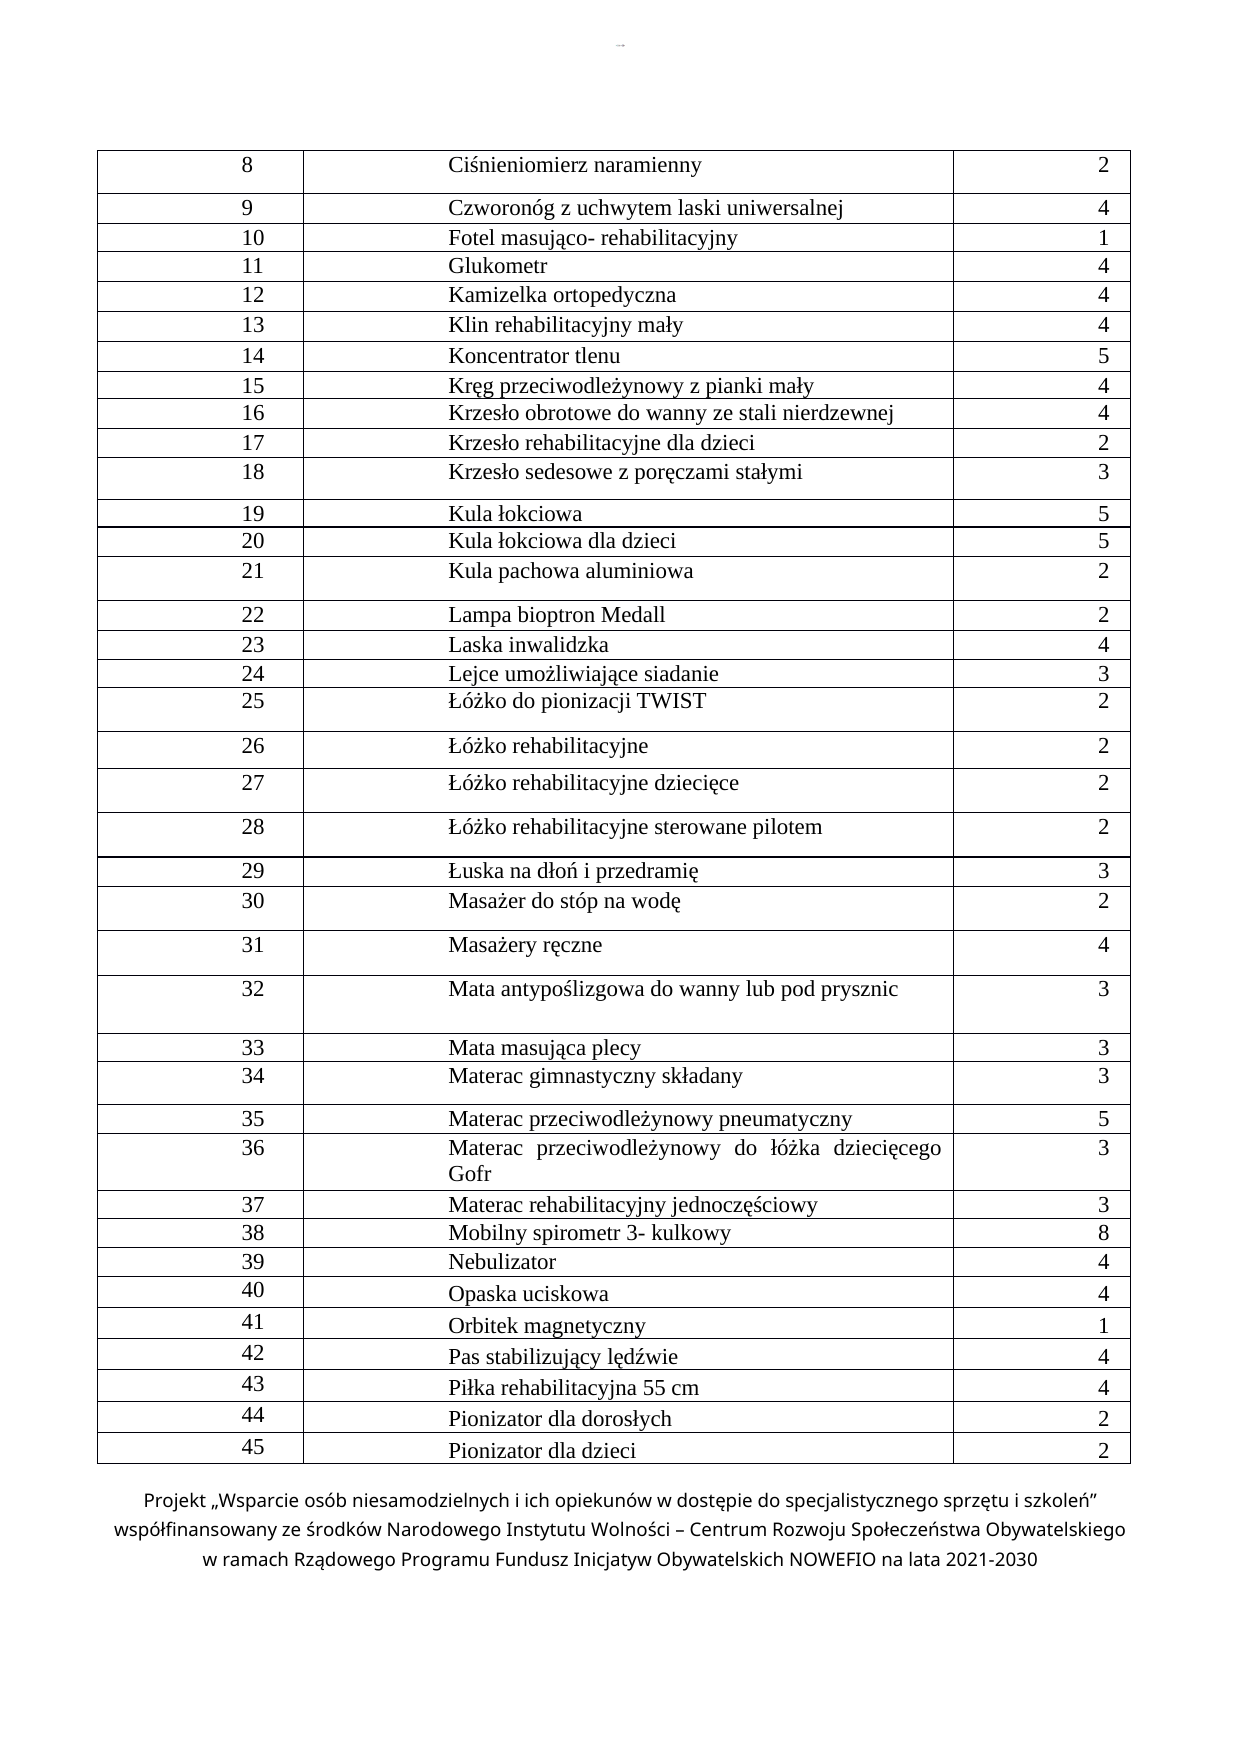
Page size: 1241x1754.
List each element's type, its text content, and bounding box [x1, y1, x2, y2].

table_cell 10 [98, 224, 303, 251]
table_cell Łóżko rehabilitacyjne [304, 732, 953, 768]
table_cell 13 [98, 312, 303, 341]
table_cell Laska inwalidzka [304, 631, 953, 659]
table_cell 12 [98, 282, 303, 311]
table_cell Mobilny spirometr 3- kulkowy [304, 1219, 953, 1247]
table_cell 3 [954, 1134, 1130, 1190]
table_cell 20 [98, 528, 303, 556]
table_cell 4 [954, 631, 1130, 659]
table_cell 30 [98, 887, 303, 930]
table_cell 8 [98, 151, 303, 193]
table_cell 9 [98, 194, 303, 222]
table_cell 36 [98, 1134, 303, 1190]
table_cell Fotel masująco- rehabilitacyjny [304, 224, 953, 251]
table_cell Kula łokciowa dla dzieci [304, 528, 953, 556]
table_cell 3 [954, 458, 1130, 499]
table_cell Łóżko rehabilitacyjne sterowane pilotem [304, 813, 953, 856]
table_cell Glukometr [304, 252, 953, 281]
table_cell Masażery ręczne [304, 931, 953, 974]
table_cell 2 [954, 429, 1130, 457]
table_cell Materac przeciwodleżynowy pneumatyczny [304, 1105, 953, 1133]
table_cell 40 [98, 1277, 303, 1307]
table_cell Krzesło sedesowe z poręczami stałymi [304, 458, 953, 499]
table_cell Koncentrator tlenu [304, 342, 953, 371]
table_cell 23 [98, 631, 303, 659]
table_cell Pionizator dla dorosłych [304, 1402, 953, 1432]
table_cell Ciśnieniomierz naramienny [304, 151, 953, 193]
table_cell 2 [954, 151, 1130, 193]
table_cell Łuska na dłoń i przedramię [304, 858, 953, 886]
table_cell Krzesło obrotowe do wanny ze stali nierdzewnej [304, 399, 953, 428]
table_cell 5 [954, 342, 1130, 371]
table_cell 41 [98, 1308, 303, 1338]
table_cell Klin rehabilitacyjny mały [304, 312, 953, 341]
table_cell 1 [954, 1308, 1130, 1338]
table_cell Krzesło rehabilitacyjne dla dzieci [304, 429, 953, 457]
table_cell 45 [98, 1433, 303, 1463]
table_cell 17 [98, 429, 303, 457]
table_cell 22 [98, 601, 303, 630]
table_cell 2 [954, 601, 1130, 630]
table_cell 2 [954, 1433, 1130, 1463]
table_cell Piłka rehabilitacyjna 55 cm [304, 1370, 953, 1401]
table_cell 5 [954, 1105, 1130, 1133]
table_cell 2 [954, 813, 1130, 856]
table_cell 4 [954, 399, 1130, 428]
table_cell Orbitek magnetyczny [304, 1308, 953, 1338]
table_cell Łóżko rehabilitacyjne dziecięce [304, 769, 953, 812]
table_cell 2 [954, 557, 1130, 600]
table_cell 3 [954, 858, 1130, 886]
table_cell Materac przeciwodleżynowy do łóżka dziecięcego Gofr [304, 1134, 953, 1190]
table_cell 25 [98, 688, 303, 731]
table_cell 4 [954, 1370, 1130, 1401]
table_cell 2 [954, 688, 1130, 731]
table_cell 15 [98, 372, 303, 398]
table_cell Materac gimnastyczny składany [304, 1062, 953, 1104]
table_cell Pas stabilizujący lędźwie [304, 1339, 953, 1369]
table_cell 32 [98, 976, 303, 1033]
table_cell 24 [98, 660, 303, 687]
table_cell Kula łokciowa [304, 500, 953, 526]
table_cell 14 [98, 342, 303, 371]
table_cell Czworonóg z uchwytem laski uniwersalnej [304, 194, 953, 222]
table_cell 28 [98, 813, 303, 856]
table_cell 5 [954, 528, 1130, 556]
table_cell 2 [954, 769, 1130, 812]
table_cell Mata antypoślizgowa do wanny lub pod prysznic [304, 976, 953, 1033]
table_cell 26 [98, 732, 303, 768]
table_cell Materac rehabilitacyjny jednoczęściowy [304, 1191, 953, 1218]
table_cell 2 [954, 1402, 1130, 1432]
table_cell 4 [954, 1248, 1130, 1276]
table_cell Pionizator dla dzieci [304, 1433, 953, 1463]
table_cell 34 [98, 1062, 303, 1104]
table_cell 16 [98, 399, 303, 428]
table_cell 21 [98, 557, 303, 600]
table_cell Opaska uciskowa [304, 1277, 953, 1307]
table_cell 44 [98, 1402, 303, 1432]
table_cell Kamizelka ortopedyczna [304, 282, 953, 311]
table_cell 19 [98, 500, 303, 526]
table_cell 1 [954, 224, 1130, 251]
table_cell 3 [954, 1191, 1130, 1218]
table_cell 27 [98, 769, 303, 812]
table_cell Łóżko do pionizacji TWIST [304, 688, 953, 731]
table_cell 18 [98, 458, 303, 499]
table_cell 31 [98, 931, 303, 974]
table_cell 5 [954, 500, 1130, 526]
table_cell 4 [954, 312, 1130, 341]
table_cell 11 [98, 252, 303, 281]
table_cell 2 [954, 887, 1130, 930]
table_cell 4 [954, 252, 1130, 281]
table_cell 42 [98, 1339, 303, 1369]
table_cell 3 [954, 976, 1130, 1033]
table_cell 2 [954, 732, 1130, 768]
table_cell 38 [98, 1219, 303, 1247]
table_cell Kręg przeciwodleżynowy z pianki mały [304, 372, 953, 398]
table_cell 4 [954, 931, 1130, 974]
table_cell 4 [954, 194, 1130, 222]
table_cell 43 [98, 1370, 303, 1401]
table_cell 35 [98, 1105, 303, 1133]
table_cell 4 [954, 1277, 1130, 1307]
table_cell 4 [954, 282, 1130, 311]
table_cell Lampa bioptron Medall [304, 601, 953, 630]
table_cell 8 [954, 1219, 1130, 1247]
table_cell 37 [98, 1191, 303, 1218]
table_cell 3 [954, 1062, 1130, 1104]
table_cell Lejce umożliwiające siadanie [304, 660, 953, 687]
table_cell 29 [98, 858, 303, 886]
table_cell Kula pachowa aluminiowa [304, 557, 953, 600]
table_cell 3 [954, 1034, 1130, 1061]
table_cell Mata masująca plecy [304, 1034, 953, 1061]
table_cell 4 [954, 372, 1130, 398]
table_cell 4 [954, 1339, 1130, 1369]
table_cell 3 [954, 660, 1130, 687]
table_cell 39 [98, 1248, 303, 1276]
table_cell 33 [98, 1034, 303, 1061]
table_cell Nebulizator [304, 1248, 953, 1276]
table_cell Masażer do stóp na wodę [304, 887, 953, 930]
